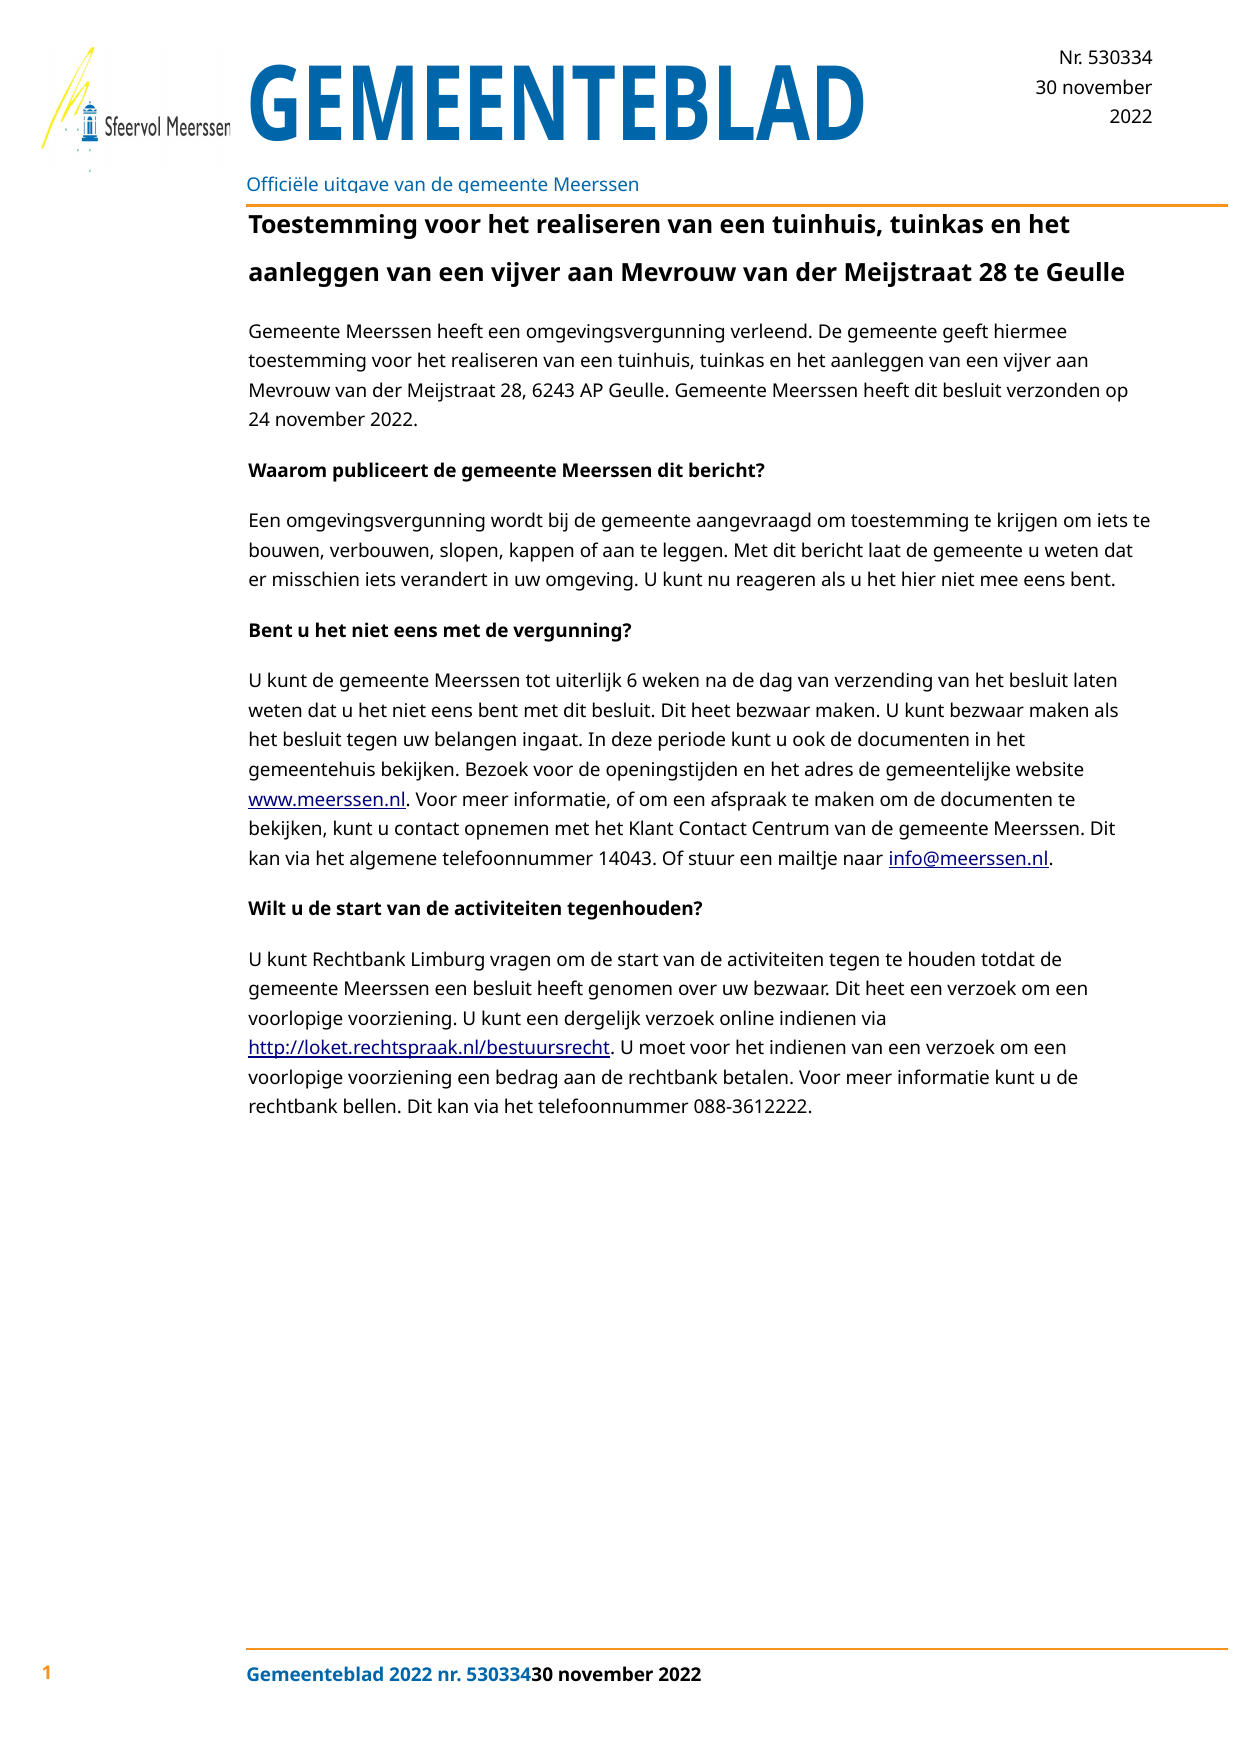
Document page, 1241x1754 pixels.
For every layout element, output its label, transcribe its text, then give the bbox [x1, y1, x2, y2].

text Waarom publiceert de gemeente Meerssen dit bericht? [248, 457, 1152, 483]
picture [41, 47, 231, 172]
text U kunt de gemeente Meerssen tot uiterlijk 6 weken na de dag van verzending van het besluit laten weten dat u het niet eens bent met dit besluit. Dit heet bezwaar maken. U kunt bezwaar maken als het besluit tegen uw belangen ingaat. In deze periode kunt u ook de documenten in het gemeentehuis bekijken. Bezoek voor de openingstijden en het adres de gemeentelijke website www.meerssen.nl. Voor meer informatie, of om een afspraak te maken om de documenten te bekijken, kunt u contact opnemen met het Klant Contact Centrum van de gemeente Meerssen. Dit kan via het algemene telefoonnummer 14043. Of stuur een mailtje naar info@meerssen.nl. [248, 667, 1152, 871]
text Bent u het niet eens met de vergunning? [248, 617, 1152, 643]
text Wilt u de start van de activiteiten tegenhouden? [248, 895, 1152, 921]
text Toestemming voor het realiseren van een tuinhuis, tuinkas en het aanleggen van een vijver aan Mevrouw van der Meijstraat 28 te Geulle [248, 207, 1152, 288]
text Een omgevingsvergunning wordt bij de gemeente aangevraagd om toestemming te krijgen om iets te bouwen, verbouwen, slopen, kappen of aan te leggen. Met dit bericht laat de gemeente u weten dat er misschien iets verandert in uw omgeving. U kunt nu reageren als u het hier niet mee eens bent. [248, 507, 1152, 592]
text U kunt Rechtbank Limburg vragen om de start van de activiteiten tegen te houden totdat de gemeente Meerssen een besluit heeft genomen over uw bezwaar. Dit heet een verzoek om een voorlopige voorziening. U kunt een dergelijk verzoek online indienen via http://loket.rechtspraak.nl/bestuursrecht. U moet voor het indienen van een verzoek om een voorlopige voorziening een bedrag aan de rechtbank betalen. Voor meer informatie kunt u de rechtbank bellen. Dit kan via het telefoonnummer 088-3612222. [248, 946, 1152, 1119]
text Gemeente Meerssen heeft een omgevingsvergunning verleend. De gemeente geeft hiermee toestemming voor het realiseren van een tuinhuis, tuinkas en het aanleggen van een vijver aan Mevrouw van der Meijstraat 28, 6243 AP Geulle. Gemeente Meerssen heeft dit besluit verzonden op 24 november 2022. [248, 318, 1152, 432]
